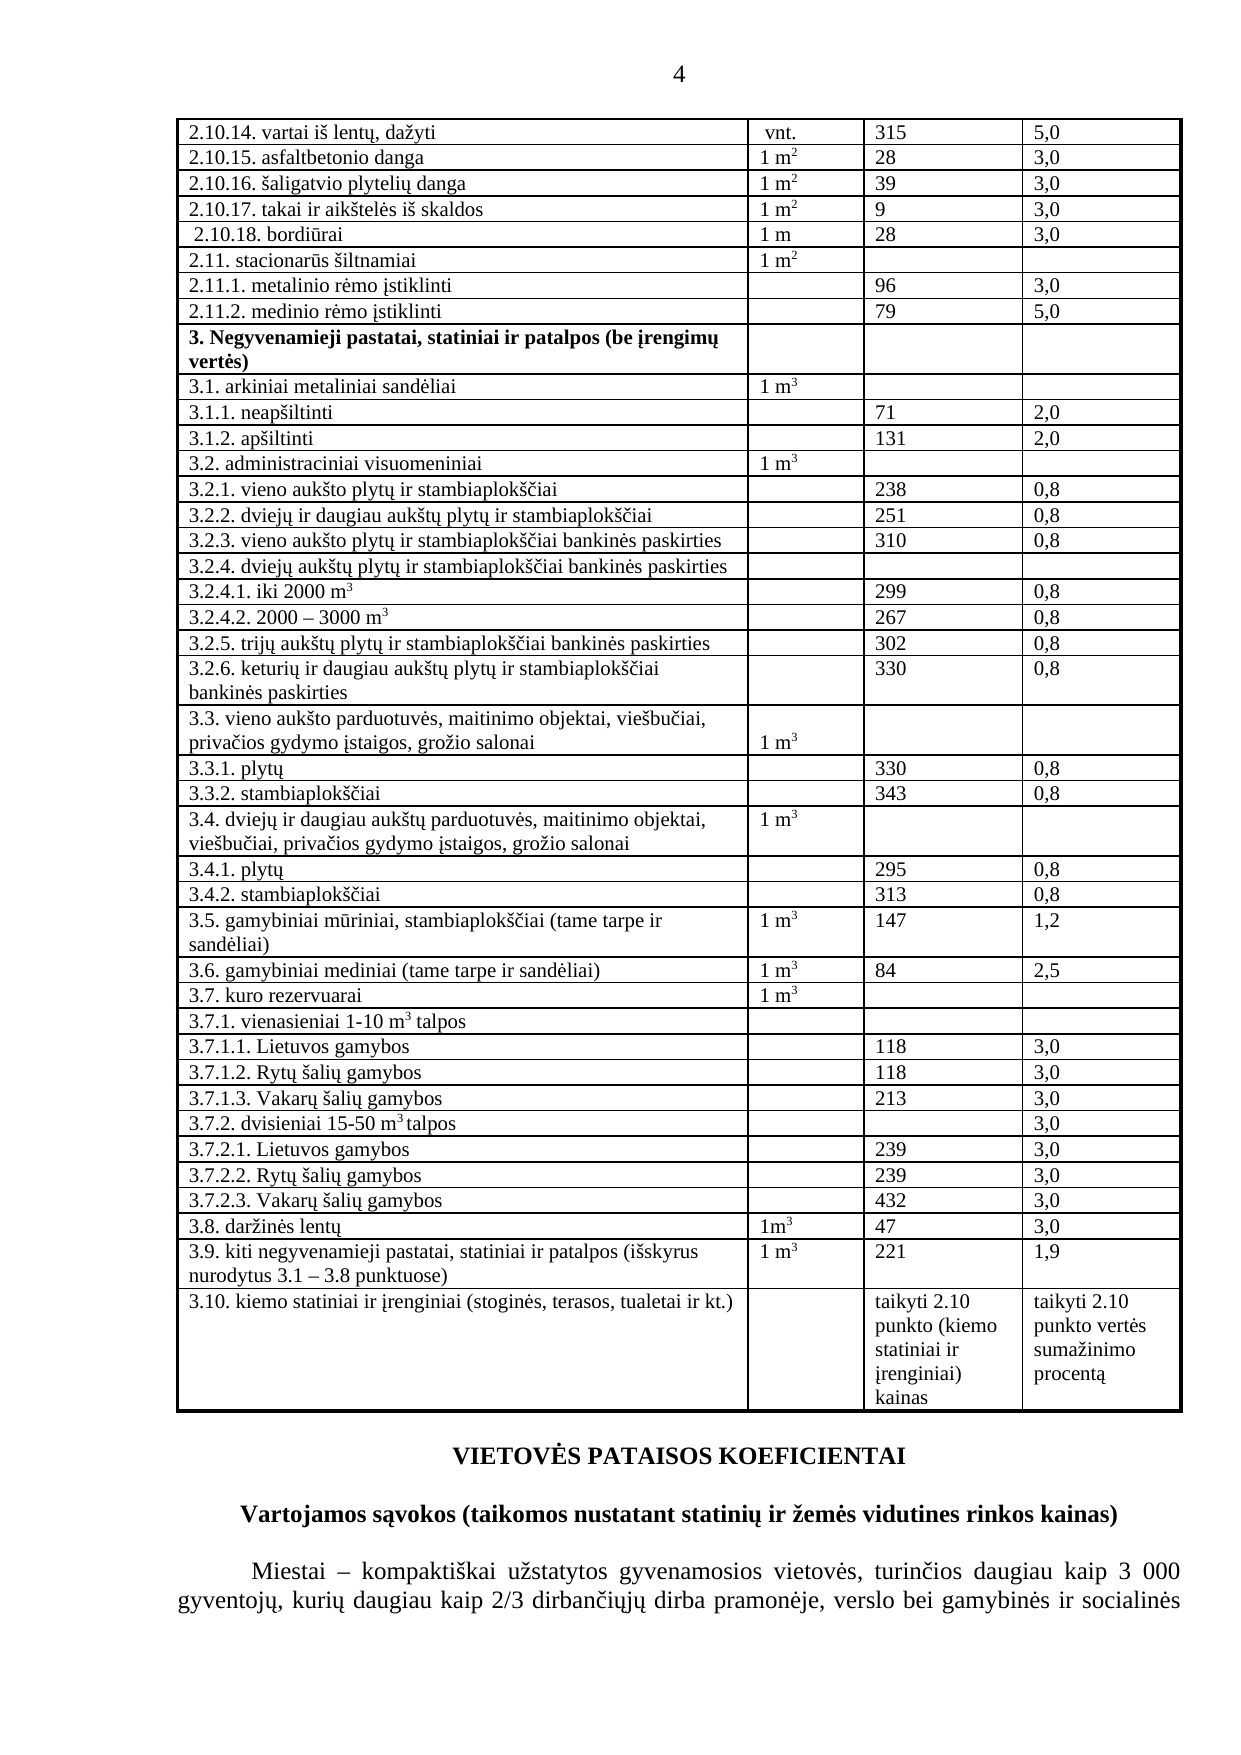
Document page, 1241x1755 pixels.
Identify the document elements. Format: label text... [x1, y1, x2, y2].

table_cell 1 m3 [749, 983, 863, 1007]
table_cell 131 [865, 426, 1022, 450]
table_cell [1023, 1009, 1179, 1033]
table_cell [865, 983, 1022, 1007]
table_cell 2.11. stacionarūs šiltnamiai [179, 248, 747, 272]
table_cell 1 m3 [749, 958, 863, 982]
table_cell 3.2. administraciniai visuomeniniai [179, 451, 747, 475]
table_cell [749, 325, 863, 373]
table_cell 3.7.2.3. Vakarų šalių gamybos [179, 1188, 747, 1212]
table_cell 432 [865, 1188, 1022, 1212]
table_cell 3.10. kiemo statiniai ir įrenginiai (stoginės, terasos, tualetai ir kt.) [179, 1289, 747, 1409]
table_cell 3,0 [1023, 1111, 1179, 1135]
table_cell [865, 375, 1022, 398]
table_cell 3.1.2. apšiltinti [179, 426, 747, 450]
table_cell 5,0 [1023, 299, 1179, 323]
table_cell 3.2.4. dviejų aukštų plytų ir stambiaplokščiai bankinės paskirties [179, 554, 747, 578]
table_cell [1023, 807, 1179, 855]
table_cell [865, 554, 1022, 578]
table_cell 238 [865, 477, 1022, 501]
table_cell 3,0 [1023, 1060, 1179, 1084]
table_cell [1023, 706, 1179, 754]
table_cell 3.2.1. vieno aukšto plytų ir stambiaplokščiai [179, 477, 747, 501]
table_cell [749, 528, 863, 552]
table_cell 1 m3 [749, 375, 863, 398]
table_cell 1 m3 [749, 1240, 863, 1287]
table_cell 267 [865, 605, 1022, 629]
table_cell 3.7.2.1. Lietuvos gamybos [179, 1137, 747, 1161]
table_cell [749, 580, 863, 603]
table_cell 3.1.1. neapšiltinti [179, 400, 747, 424]
table_cell [1023, 554, 1179, 578]
table_cell 330 [865, 756, 1022, 780]
table_cell 3.7.2. dvisieniai 15-50 m3 talpos [179, 1111, 747, 1135]
table_cell 1m3 [749, 1214, 863, 1238]
table_cell 0,8 [1023, 580, 1179, 603]
table_cell [749, 299, 863, 323]
table_cell [749, 273, 863, 297]
table_cell [1023, 248, 1179, 272]
table_cell 1 m3 [749, 706, 863, 754]
table_cell 3.7.1.3. Vakarų šalių gamybos [179, 1086, 747, 1110]
table_cell 313 [865, 882, 1022, 906]
table_cell 3.2.4.1. iki 2000 m3 [179, 580, 747, 603]
table_cell [749, 1111, 863, 1135]
table_cell [749, 756, 863, 780]
table_cell 47 [865, 1214, 1022, 1238]
table_cell 3.1. arkiniai metaliniai sandėliai [179, 375, 747, 398]
table_cell 2.10.15. asfaltbetonio danga [179, 145, 747, 169]
table_cell 3.3.1. plytų [179, 756, 747, 780]
table_cell 3,0 [1023, 222, 1179, 246]
table_cell taikyti 2.10 punkto (kiemo statiniai ir įrenginiai) kainas [865, 1289, 1022, 1409]
table_cell 3,0 [1023, 1035, 1179, 1058]
table_cell 3.7.1.2. Rytų šalių gamybos [179, 1060, 747, 1084]
table_cell 310 [865, 528, 1022, 552]
table_cell 1,2 [1023, 908, 1179, 956]
table_cell 9 [865, 197, 1022, 221]
table_cell 5,0 [1023, 120, 1179, 144]
table_cell 343 [865, 781, 1022, 805]
table_cell 0,8 [1023, 605, 1179, 629]
table_cell 0,8 [1023, 756, 1179, 780]
table_cell [749, 426, 863, 450]
table_cell [749, 400, 863, 424]
table_cell 96 [865, 273, 1022, 297]
table_cell 1 m3 [749, 807, 863, 855]
table_cell 1,9 [1023, 1240, 1179, 1287]
table_cell 3.4. dviejų ir daugiau aukštų parduotuvės, maitinimo objektai, viešbučiai, privačios gydymo įstaigos, grožio salonai [179, 807, 747, 855]
table_cell 2.10.14. vartai iš lentų, dažyti [179, 120, 747, 144]
table_cell [865, 807, 1022, 855]
table_cell 239 [865, 1163, 1022, 1187]
table_cell [865, 248, 1022, 272]
table_cell 3.4.1. plytų [179, 857, 747, 881]
table_cell [749, 503, 863, 527]
table_cell vnt. [749, 120, 863, 144]
table_cell 3,0 [1023, 171, 1179, 195]
table_cell 3,0 [1023, 1086, 1179, 1110]
table_cell [865, 1009, 1022, 1033]
table_cell 0,8 [1023, 882, 1179, 906]
table_cell [1023, 983, 1179, 1007]
table_cell 2,5 [1023, 958, 1179, 982]
table_cell 213 [865, 1086, 1022, 1110]
table_cell 2,0 [1023, 426, 1179, 450]
table_cell 0,8 [1023, 656, 1179, 704]
table_cell [749, 1289, 863, 1409]
table_cell 2.11.1. metalinio rėmo įstiklinti [179, 273, 747, 297]
table_cell 147 [865, 908, 1022, 956]
table_cell 2,0 [1023, 400, 1179, 424]
table_cell 330 [865, 656, 1022, 704]
table_cell 3,0 [1023, 145, 1179, 169]
table_cell [865, 706, 1022, 754]
table_cell 3.7.2.2. Rytų šalių gamybos [179, 1163, 747, 1187]
table_cell 0,8 [1023, 503, 1179, 527]
table_cell 1 m2 [749, 145, 863, 169]
table_cell 251 [865, 503, 1022, 527]
table_cell 299 [865, 580, 1022, 603]
table_cell 315 [865, 120, 1022, 144]
table_cell [749, 605, 863, 629]
table_cell 239 [865, 1137, 1022, 1161]
table_cell 3.3. vieno aukšto parduotuvės, maitinimo objektai, viešbučiai, privačios gydymo įstaigos, grožio salonai [179, 706, 747, 754]
table_cell 3.5. gamybiniai mūriniai, stambiaplokščiai (tame tarpe ir sandėliai) [179, 908, 747, 956]
table_cell [749, 1163, 863, 1187]
table_cell 3.2.4.2. 2000 – 3000 m3 [179, 605, 747, 629]
table_cell [749, 1086, 863, 1110]
text Miestai – kompaktiškai užstatytos gyvenamosios vietovės, turinčios daugiau kaip 3 000 gyventojų, kurių daugiau kaip 2/3 dirbančiųjų dirba pramonėje, verslo bei gamybinės ir socialinės [177, 1556, 1181, 1614]
table_cell 3.2.3. vieno aukšto plytų ir stambiaplokščiai bankinės paskirties [179, 528, 747, 552]
table_cell [865, 1111, 1022, 1135]
table_cell 3.7.1.1. Lietuvos gamybos [179, 1035, 747, 1058]
table_cell 3.3.2. stambiaplokščiai [179, 781, 747, 805]
table_cell 0,8 [1023, 631, 1179, 655]
table_cell 3.2.2. dviejų ir daugiau aukštų plytų ir stambiaplokščiai [179, 503, 747, 527]
table_cell 1 m2 [749, 171, 863, 195]
table_cell [749, 882, 863, 906]
table_cell 2.10.16. šaligatvio plytelių danga [179, 171, 747, 195]
table_cell 3.9. kiti negyvenamieji pastatai, statiniai ir patalpos (išskyrus nurodytus 3.1 – 3.8 punktuose) [179, 1240, 747, 1287]
table_cell [749, 554, 863, 578]
table_cell [1023, 325, 1179, 373]
table_cell 3,0 [1023, 1214, 1179, 1238]
table_cell 0,8 [1023, 477, 1179, 501]
table_cell 3.7. kuro rezervuarai [179, 983, 747, 1007]
table_cell 84 [865, 958, 1022, 982]
table_cell 3.2.6. keturių ir daugiau aukštų plytų ir stambiaplokščiai bankinės paskirties [179, 656, 747, 704]
table_cell [749, 781, 863, 805]
table_cell 3,0 [1023, 1163, 1179, 1187]
table_cell 1 m2 [749, 248, 863, 272]
table_cell [749, 857, 863, 881]
table_cell 79 [865, 299, 1022, 323]
table_cell 3.6. gamybiniai mediniai (tame tarpe ir sandėliai) [179, 958, 747, 982]
table_cell [1023, 451, 1179, 475]
text Vartojamos sąvokos (taikomos nustatant statinių ir žemės vidutines rinkos kainas) [177, 1499, 1181, 1527]
table_cell 2.11.2. medinio rėmo įstiklinti [179, 299, 747, 323]
table_cell [749, 1060, 863, 1084]
table_cell 3.8. daržinės lentų [179, 1214, 747, 1238]
text VIETOVĖS PATAISOS KOEFICIENTAI [177, 1441, 1181, 1470]
table_cell 302 [865, 631, 1022, 655]
table_cell [749, 1137, 863, 1161]
table_cell [749, 1188, 863, 1212]
table_cell [749, 1035, 863, 1058]
table_cell 3. Negyvenamieji pastatai, statiniai ir patalpos (be įrengimų vertės) [179, 325, 747, 373]
table_cell [749, 1009, 863, 1033]
table_cell [749, 656, 863, 704]
table_cell [749, 477, 863, 501]
table_cell 2.10.18. bordiūrai [179, 222, 747, 246]
table_cell 1 m3 [749, 908, 863, 956]
table_cell [1023, 375, 1179, 398]
table_cell 1 m3 [749, 451, 863, 475]
table_cell 0,8 [1023, 781, 1179, 805]
table_cell 71 [865, 400, 1022, 424]
table_cell 28 [865, 145, 1022, 169]
table_cell 3.7.1. vienasieniai 1-10 m3 talpos [179, 1009, 747, 1033]
table_cell 3.2.5. trijų aukštų plytų ir stambiaplokščiai bankinės paskirties [179, 631, 747, 655]
table_cell 118 [865, 1035, 1022, 1058]
table_cell 221 [865, 1240, 1022, 1287]
table_cell 2.10.17. takai ir aikštelės iš skaldos [179, 197, 747, 221]
table_cell 118 [865, 1060, 1022, 1084]
table_cell 1 m2 [749, 197, 863, 221]
table_cell 295 [865, 857, 1022, 881]
table_cell 3,0 [1023, 1188, 1179, 1212]
table_cell taikyti 2.10 punkto vertės sumažinimo procentą [1023, 1289, 1179, 1409]
table_cell 1 m [749, 222, 863, 246]
table_cell 39 [865, 171, 1022, 195]
table_cell 3.4.2. stambiaplokščiai [179, 882, 747, 906]
table_cell 3,0 [1023, 1137, 1179, 1161]
table_cell 3,0 [1023, 197, 1179, 221]
table_cell 28 [865, 222, 1022, 246]
table_cell 3,0 [1023, 273, 1179, 297]
table_cell 0,8 [1023, 528, 1179, 552]
table_cell 0,8 [1023, 857, 1179, 881]
table_cell [865, 325, 1022, 373]
table_cell [749, 631, 863, 655]
table_cell [865, 451, 1022, 475]
